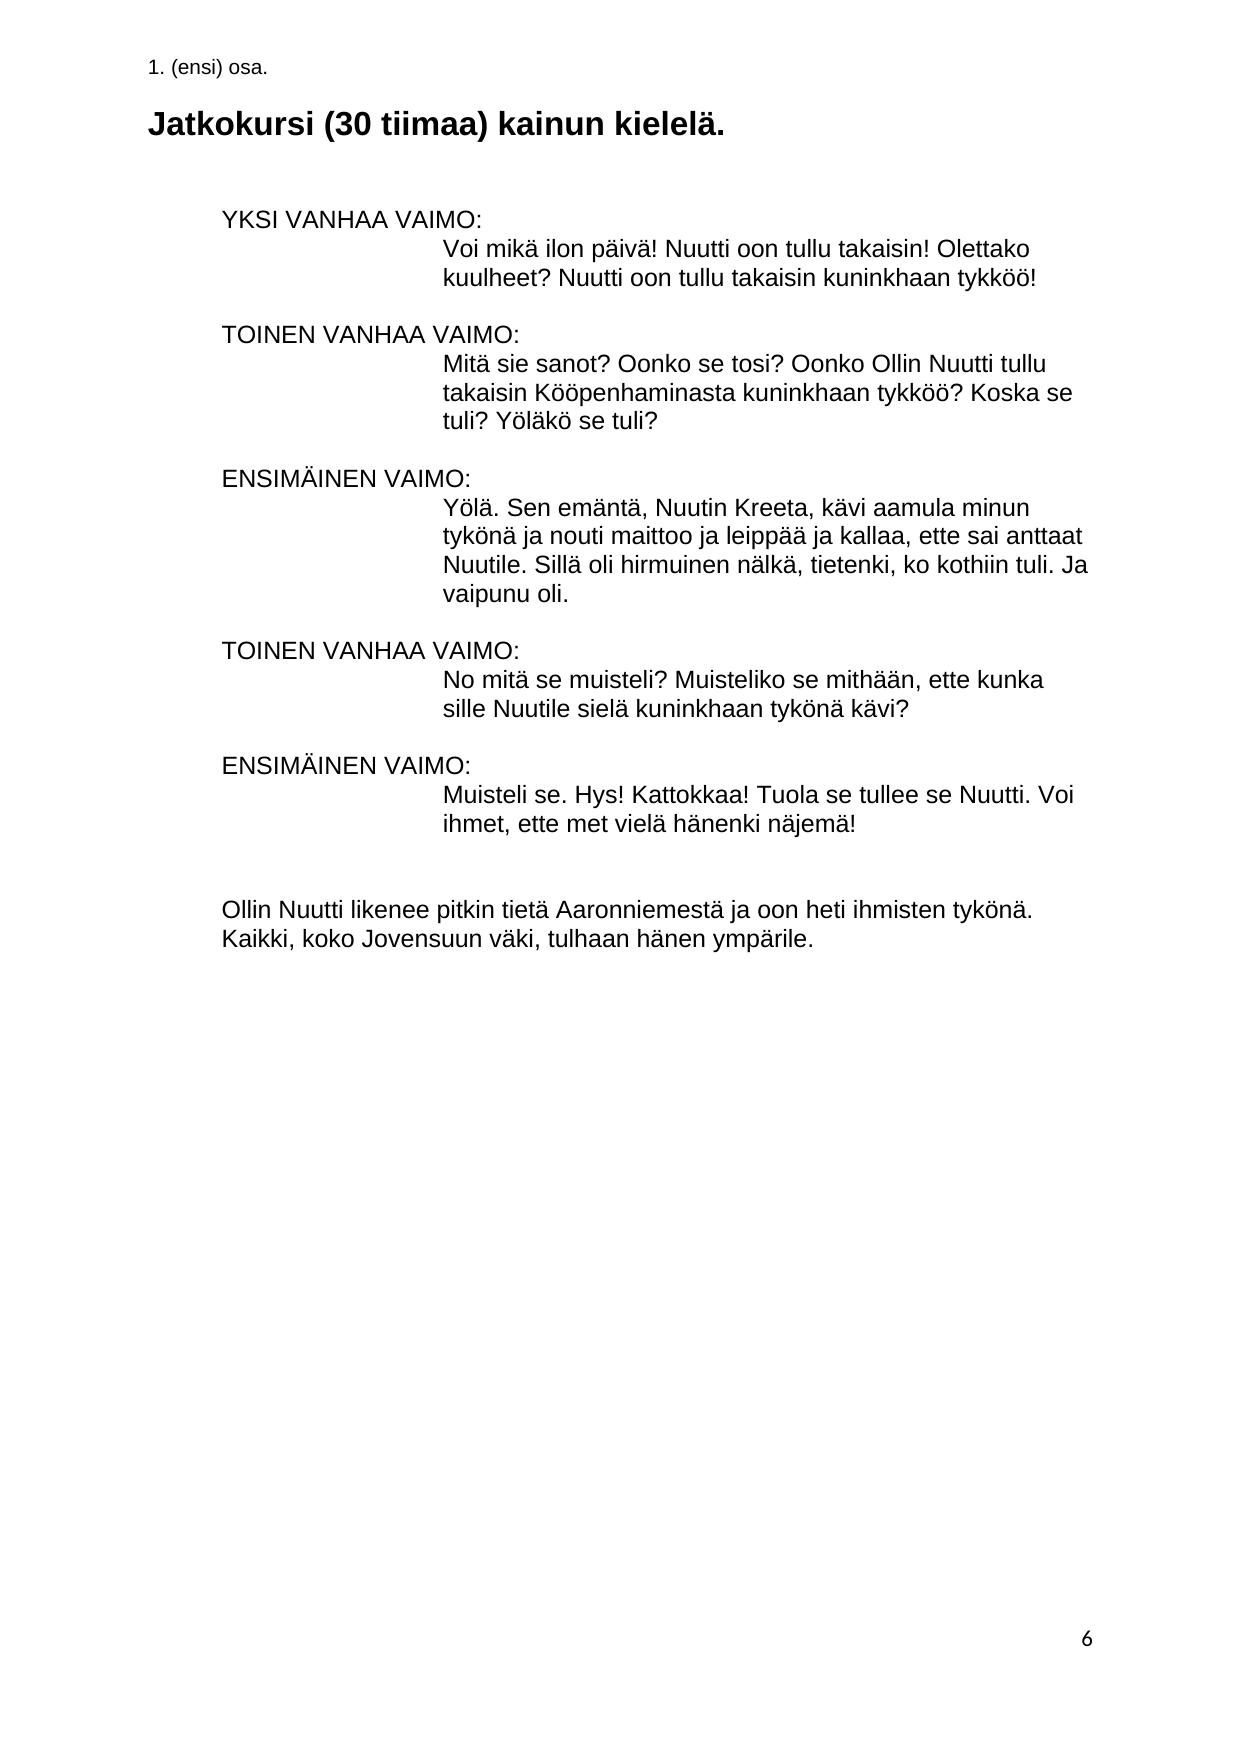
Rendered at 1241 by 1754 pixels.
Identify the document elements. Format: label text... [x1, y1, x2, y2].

text Voi mikä ilon päivä! Nuutti oon tullu takaisin! Olettako kuulheet? Nuutti oon tullu takaisin kuninkhaan tykköö! [443, 234, 1093, 291]
text TOINEN VANHAA VAIMO: [221, 320, 1093, 349]
text ENSIMÄINEN VAIMO: [221, 464, 1093, 492]
text TOINEN VANHAA VAIMO: [221, 636, 1093, 665]
text Yölä. Sen emäntä, Nuutin Kreeta, kävi aamula minun tykönä ja nouti maittoo ja leippää ja kallaa, ette sai anttaat Nuutile. Sillä oli hirmuinen nälkä, tietenki, ko kothiin tuli. Ja vaipunu oli. [443, 492, 1093, 607]
text ENSIMÄINEN VAIMO: [221, 751, 1093, 780]
text No mitä se muisteli? Muisteliko se mithään, ette kunka sille Nuutile sielä kuninkhaan tykönä kävi? [443, 665, 1093, 722]
text YKSI VANHAA VAIMO: [221, 205, 1093, 234]
text Muisteli se. Hys! Kattokkaa! Tuola se tullee se Nuutti. Voi ihmet, ette met vielä hänenki näjemä! [443, 780, 1093, 837]
text Mitä sie sanot? Oonko se tosi? Oonko Ollin Nuutti tullu takaisin Kööpenhaminasta kuninkhaan tykköö? Koska se tuli? Yöläkö se tuli? [443, 349, 1093, 435]
text Ollin Nuutti likenee pitkin tietä Aaronniemestä ja oon heti ihmisten tykönä. Kaikki, koko Jovensuun väki, tulhaan hänen ympärile. [221, 895, 1093, 952]
